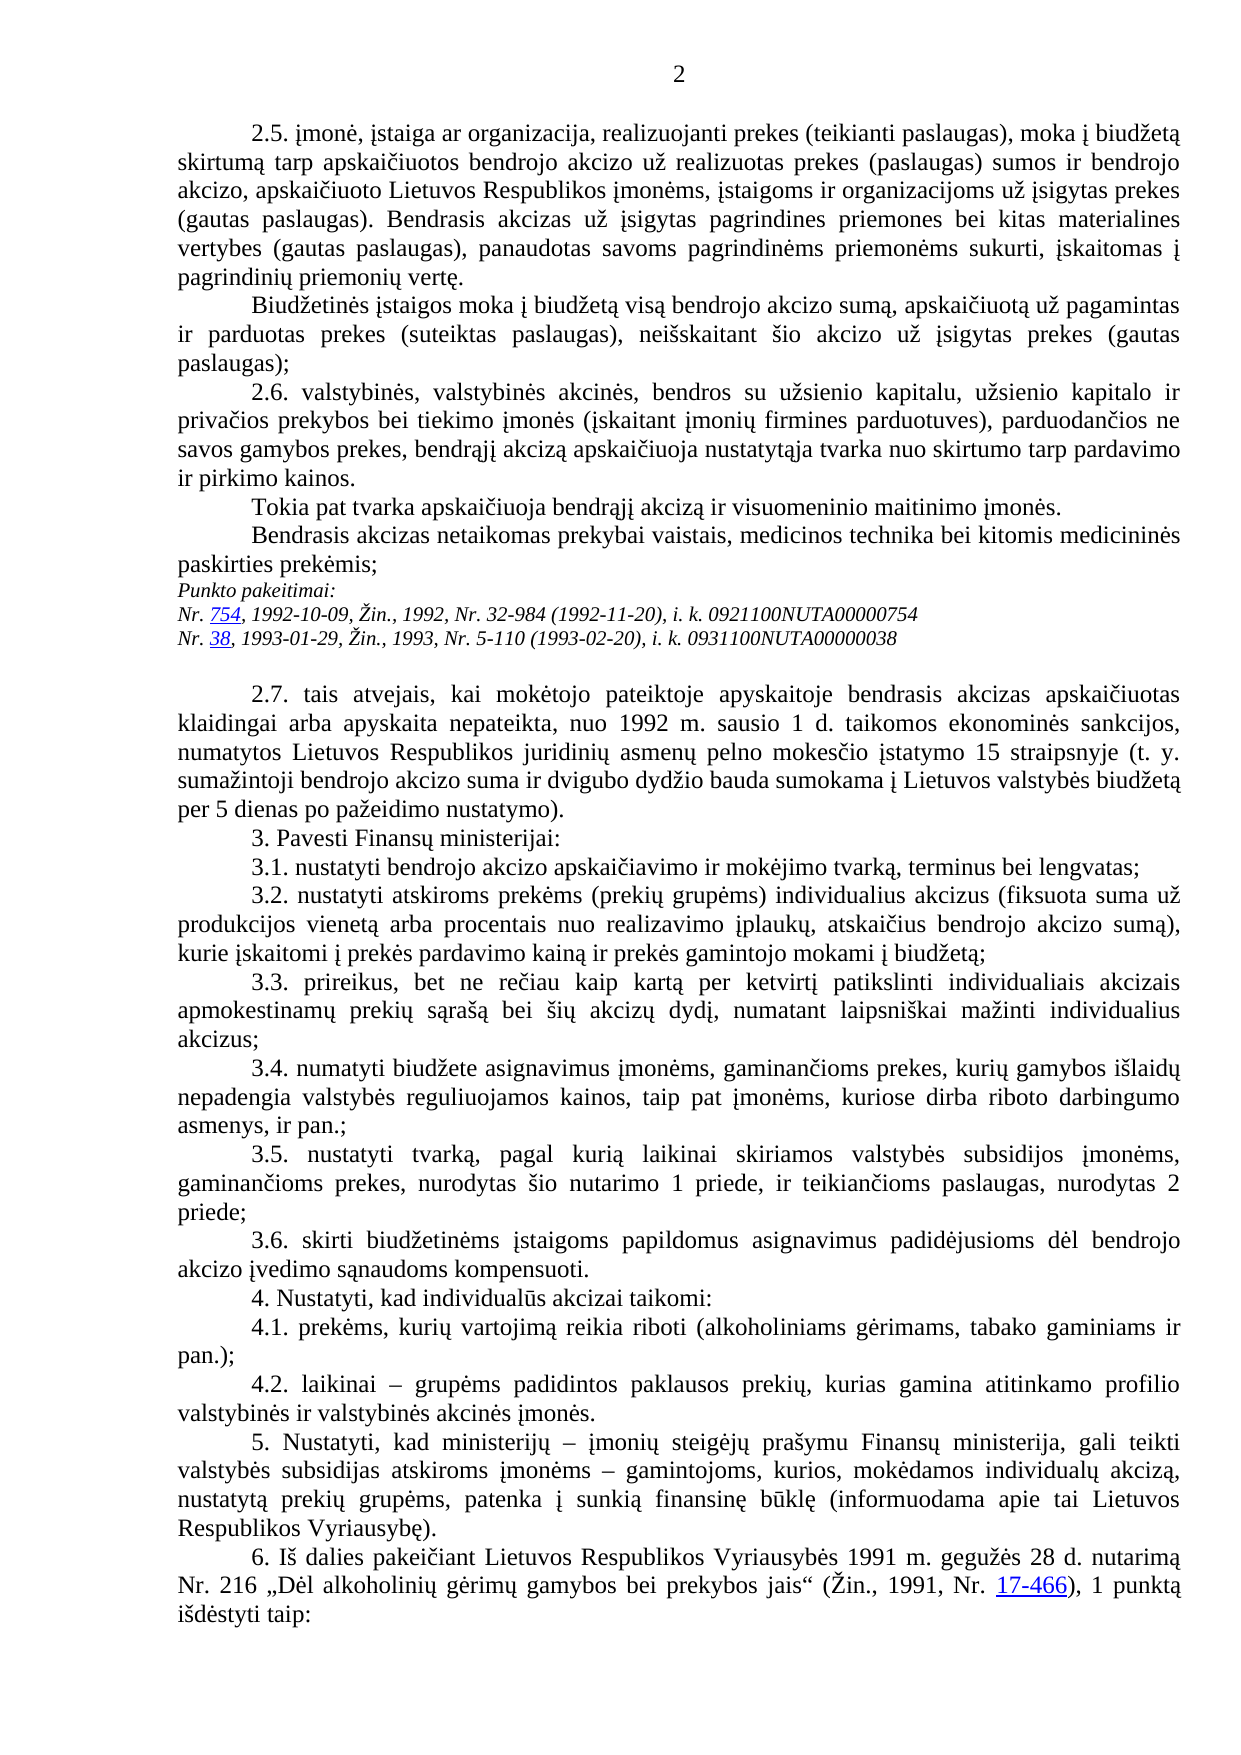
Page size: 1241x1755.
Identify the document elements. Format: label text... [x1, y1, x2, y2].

text 3.1. nustatyti bendrojo akcizo apskaičiavimo ir mokėjimo tvarką, terminus bei lengvatas; [177, 852, 1181, 880]
text 3.2. nustatyti atskiroms prekėms (prekių grupėms) individualius akcizus (fiksuota suma už produkcijos vienetą arba procentais nuo realizavimo įplaukų, atskaičius bendrojo akcizo sumą), kurie įskaitomi į prekės pardavimo kainą ir prekės gamintojo mokami į biudžetą; [177, 880, 1181, 967]
text 3.6. skirti biudžetinėms įstaigoms papildomus asignavimus padidėjusioms dėl bendrojo akcizo įvedimo sąnaudoms kompensuoti. [177, 1225, 1181, 1283]
text Punkto pakeitimai: [177, 578, 1181, 602]
text 3.5. nustatyti tvarką, pagal kurią laikinai skiriamos valstybės subsidijos įmonėms, gaminančioms prekes, nurodytas šio nutarimo 1 priede, ir teikiančioms paslaugas, nurodytas 2 priede; [177, 1139, 1181, 1225]
text 4. Nustatyti, kad individualūs akcizai taikomi: [177, 1283, 1181, 1312]
text 6. Iš dalies pakeičiant Lietuvos Respublikos Vyriausybės 1991 m. gegužės 28 d. nutarimą Nr. 216 „Dėl alkoholinių gėrimų gamybos bei prekybos jais“ (Žin., 1991, Nr. 17-466), 1 punktą išdėstyti taip: [177, 1542, 1181, 1628]
text 2.6. valstybinės, valstybinės akcinės, bendros su užsienio kapitalu, užsienio kapitalo ir privačios prekybos bei tiekimo įmonės (įskaitant įmonių firmines parduotuves), parduodančios ne savos gamybos prekes, bendrąjį akcizą apskaičiuoja nustatytąja tvarka nuo skirtumo tarp pardavimo ir pirkimo kainos. [177, 377, 1181, 492]
text 3.3. prireikus, bet ne rečiau kaip kartą per ketvirtį patikslinti individualiais akcizais apmokestinamų prekių sąrašą bei šių akcizų dydį, numatant laipsniškai mažinti individualius akcizus; [177, 967, 1181, 1053]
text Tokia pat tvarka apskaičiuoja bendrąjį akcizą ir visuomeninio maitinimo įmonės. [177, 492, 1181, 521]
text 4.2. laikinai – grupėms padidintos paklausos prekių, kurias gamina atitinkamo profilio valstybinės ir valstybinės akcinės įmonės. [177, 1369, 1181, 1427]
text 2.7. tais atvejais, kai mokėtojo pateiktoje apyskaitoje bendrasis akcizas apskaičiuotas klaidingai arba apyskaita nepateikta, nuo 1992 m. sausio 1 d. taikomos ekonominės sankcijos, numatytos Lietuvos Respublikos juridinių asmenų pelno mokesčio įstatymo 15 straipsnyje (t. y. sumažintoji bendrojo akcizo suma ir dvigubo dydžio bauda sumokama į Lietuvos valstybės biudžetą per 5 dienas po pažeidimo nustatymo). [177, 679, 1181, 823]
text Bendrasis akcizas netaikomas prekybai vaistais, medicinos technika bei kitomis medicininės paskirties prekėmis; [177, 521, 1181, 578]
text 4.1. prekėms, kurių vartojimą reikia riboti (alkoholiniams gėrimams, tabako gaminiams ir pan.); [177, 1312, 1181, 1369]
text Nr. 38, 1993-01-29, Žin., 1993, Nr. 5-110 (1993-02-20), i. k. 0931100NUTA00000038 [177, 626, 1181, 650]
text 2.5. įmonė, įstaiga ar organizacija, realizuojanti prekes (teikianti paslaugas), moka į biudžetą skirtumą tarp apskaičiuotos bendrojo akcizo už realizuotas prekes (paslaugas) sumos ir bendrojo akcizo, apskaičiuoto Lietuvos Respublikos įmonėms, įstaigoms ir organizacijoms už įsigytas prekes (gautas paslaugas). Bendrasis akcizas už įsigytas pagrindines priemones bei kitas materialines vertybes (gautas paslaugas), panaudotas savoms pagrindinėms priemonėms sukurti, įskaitomas į pagrindinių priemonių vertę. [177, 118, 1181, 291]
text 3.4. numatyti biudžete asignavimus įmonėms, gaminančioms prekes, kurių gamybos išlaidų nepadengia valstybės reguliuojamos kainos, taip pat įmonėms, kuriose dirba riboto darbingumo asmenys, ir pan.; [177, 1053, 1181, 1139]
text Nr. 754, 1992-10-09, Žin., 1992, Nr. 32-984 (1992-11-20), i. k. 0921100NUTA00000754 [177, 602, 1181, 626]
text Biudžetinės įstaigos moka į biudžetą visą bendrojo akcizo sumą, apskaičiuotą už pagamintas ir parduotas prekes (suteiktas paslaugas), neišskaitant šio akcizo už įsigytas prekes (gautas paslaugas); [177, 291, 1181, 377]
text 5. Nustatyti, kad ministerijų – įmonių steigėjų prašymu Finansų ministerija, gali teikti valstybės subsidijas atskiroms įmonėms – gamintojoms, kurios, mokėdamos individualų akcizą, nustatytą prekių grupėms, patenka į sunkią finansinę būklę (informuodama apie tai Lietuvos Respublikos Vyriausybę). [177, 1427, 1181, 1542]
text 3. Pavesti Finansų ministerijai: [177, 823, 1181, 852]
